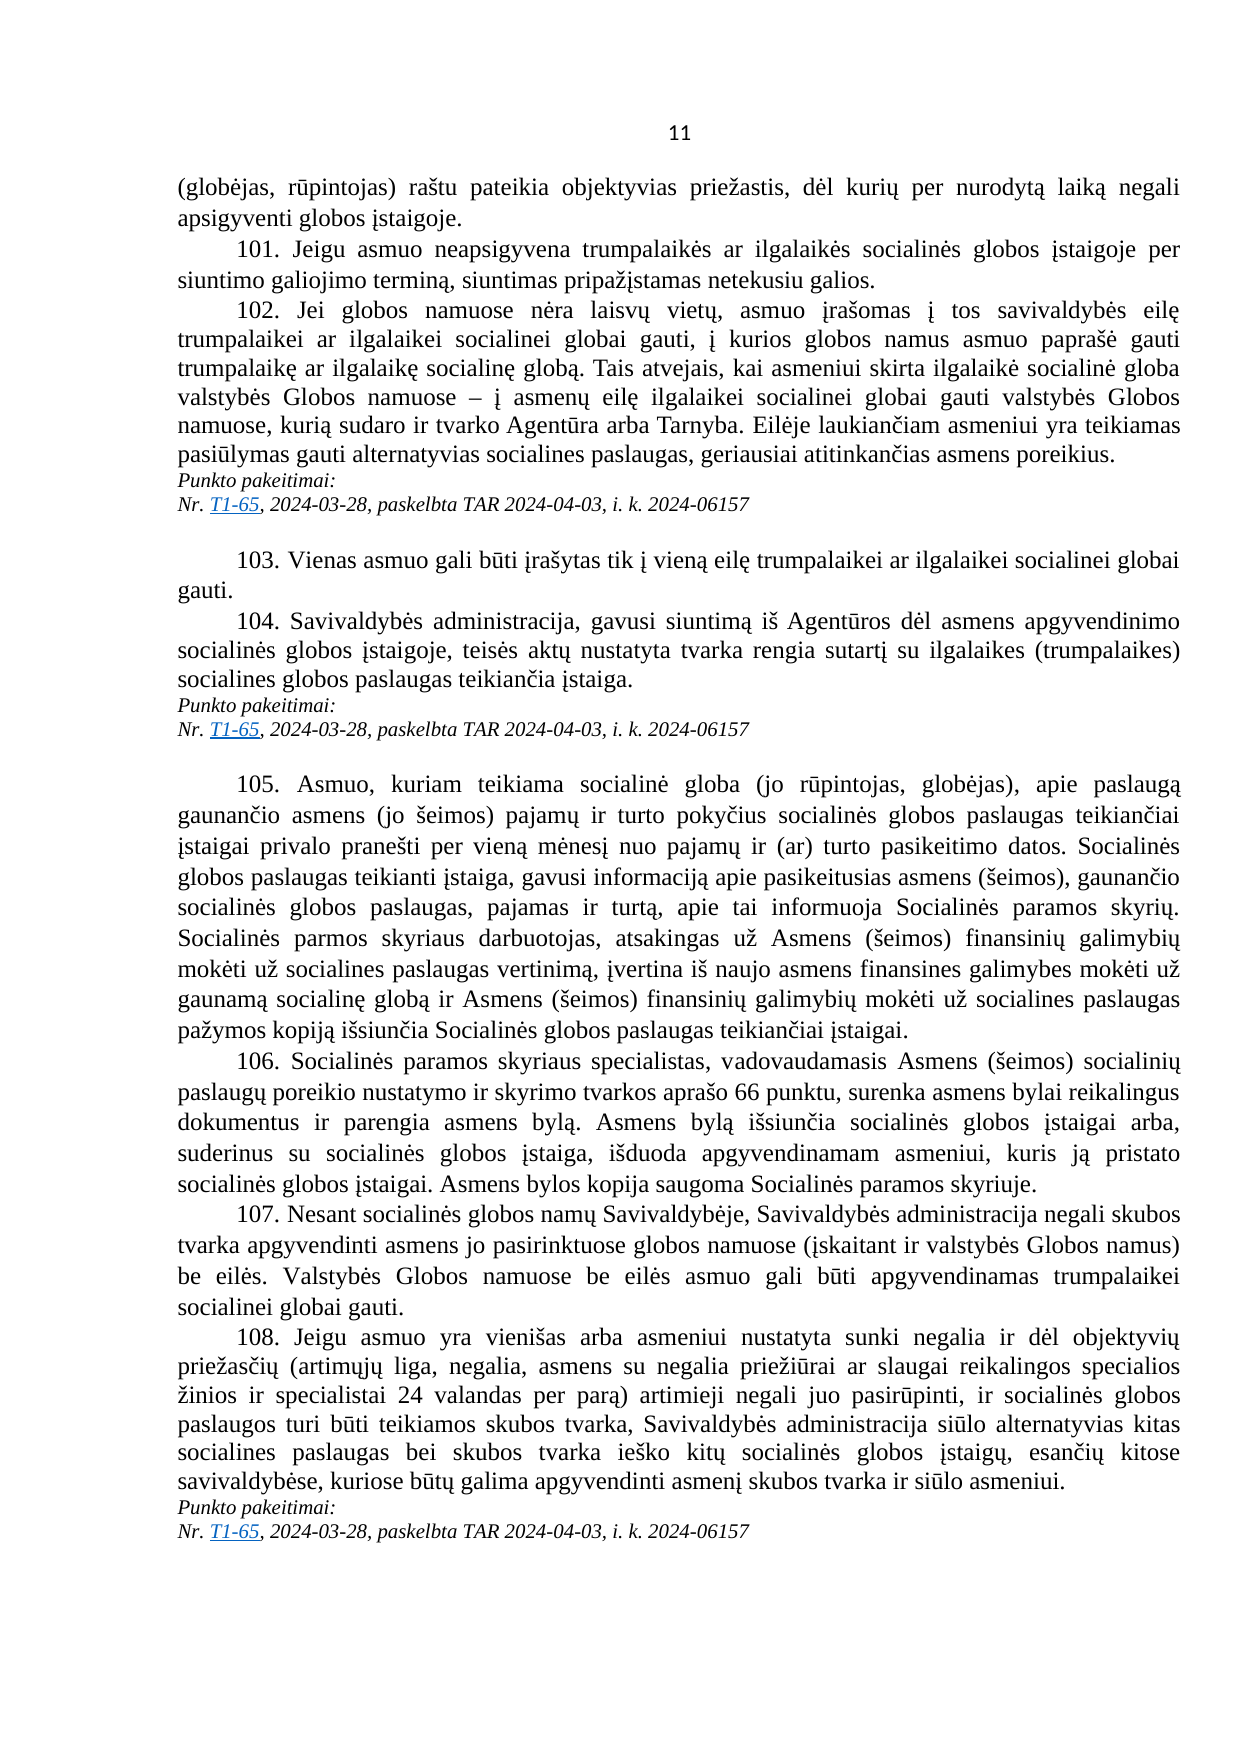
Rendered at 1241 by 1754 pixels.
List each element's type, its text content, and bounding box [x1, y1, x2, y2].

text 101. Jeigu asmuo neapsigyvena trumpalaikės ar ilgalaikės socialinės globos įstaigoje per siuntimo galiojimo terminą, siuntimas pripažįstamas netekusiu galios. [177, 234, 1181, 293]
text 106. Socialinės paramos skyriaus specialistas, vadovaudamasis Asmens (šeimos) socialinių paslaugų poreikio nustatymo ir skyrimo tvarkos aprašo 66 punktu, surenka asmens bylai reikalingus dokumentus ir parengia asmens bylą. Asmens bylą išsiunčia socialinės globos įstaigai arba, suderinus su socialinės globos įstaiga, išduoda apgyvendinamam asmeniui, kuris ją pristato socialinės globos įstaigai. Asmens bylos kopija saugoma Socialinės paramos skyriuje. [177, 1046, 1181, 1198]
text Punkto pakeitimai: [177, 692, 1181, 717]
text 107. Nesant socialinės globos namų Savivaldybėje, Savivaldybės administracija negali skubos tvarka apgyvendinti asmens jo pasirinktuose globos namuose (įskaitant ir valstybės Globos namus) be eilės. Valstybės Globos namuose be eilės asmuo gali būti apgyvendinamas trumpalaikei socialinei globai gauti. [177, 1199, 1181, 1321]
text 104. Savivaldybės administracija, gavusi siuntimą iš Agentūros dėl asmens apgyvendinimo socialinės globos įstaigoje, teisės aktų nustatyta tvarka rengia sutartį su ilgalaikes (trumpalaikes) socialines globos paslaugas teikiančia įstaiga. [177, 606, 1181, 692]
text Punkto pakeitimai: [177, 468, 1181, 492]
text (globėjas, rūpintojas) raštu pateikia objektyvias priežastis, dėl kurių per nurodytą laiką negali apsigyventi globos įstaigoje. [177, 172, 1181, 232]
text 108. Jeigu asmuo yra vienišas arba asmeniui nustatyta sunki negalia ir dėl objektyvių priežasčių (artimųjų liga, negalia, asmens su negalia priežiūrai ar slaugai reikalingos specialios žinios ir specialistai 24 valandas per parą) artimieji negali juo pasirūpinti, ir socialinės globos paslaugos turi būti teikiamos skubos tvarka, Savivaldybės administracija siūlo alternatyvias kitas socialines paslaugas bei skubos tvarka ieško kitų socialinės globos įstaigų, esančių kitose savivaldybėse, kuriose būtų galima apgyvendinti asmenį skubos tvarka ir siūlo asmeniui. [177, 1322, 1181, 1495]
text Nr. T1-65, 2024-03-28, paskelbta TAR 2024-04-03, i. k. 2024-06157 [177, 1519, 1181, 1543]
text Nr. T1-65, 2024-03-28, paskelbta TAR 2024-04-03, i. k. 2024-06157 [177, 492, 1181, 516]
text Nr. T1-65, 2024-03-28, paskelbta TAR 2024-04-03, i. k. 2024-06157 [177, 717, 1181, 741]
text Punkto pakeitimai: [177, 1495, 1181, 1519]
text 102. Jei globos namuose nėra laisvų vietų, asmuo įrašomas į tos savivaldybės eilę trumpalaikei ar ilgalaikei socialinei globai gauti, į kurios globos namus asmuo paprašė gauti trumpalaikę ar ilgalaikę socialinę globą. Tais atvejais, kai asmeniui skirta ilgalaikė socialinė globa valstybės Globos namuose – į asmenų eilę ilgalaikei socialinei globai gauti valstybės Globos namuose, kurią sudaro ir tvarko Agentūra arba Tarnyba. Eilėje laukiančiam asmeniui yra teikiamas pasiūlymas gauti alternatyvias socialines paslaugas, geriausiai atitinkančias asmens poreikius. [177, 295, 1181, 468]
text 105. Asmuo, kuriam teikiama socialinė globa (jo rūpintojas, globėjas), apie paslaugą gaunančio asmens (jo šeimos) pajamų ir turto pokyčius socialinės globos paslaugas teikiančiai įstaigai privalo pranešti per vieną mėnesį nuo pajamų ir (ar) turto pasikeitimo datos. Socialinės globos paslaugas teikianti įstaiga, gavusi informaciją apie pasikeitusias asmens (šeimos), gaunančio socialinės globos paslaugas, pajamas ir turtą, apie tai informuoja Socialinės paramos skyrių. Socialinės parmos skyriaus darbuotojas, atsakingas už Asmens (šeimos) finansinių galimybių mokėti už socialines paslaugas vertinimą, įvertina iš naujo asmens finansines galimybes mokėti už gaunamą socialinę globą ir Asmens (šeimos) finansinių galimybių mokėti už socialines paslaugas pažymos kopiją išsiunčia Socialinės globos paslaugas teikiančiai įstaigai. [177, 769, 1181, 1044]
text 103. Vienas asmuo gali būti įrašytas tik į vieną eilę trumpalaikei ar ilgalaikei socialinei globai gauti. [177, 545, 1181, 604]
